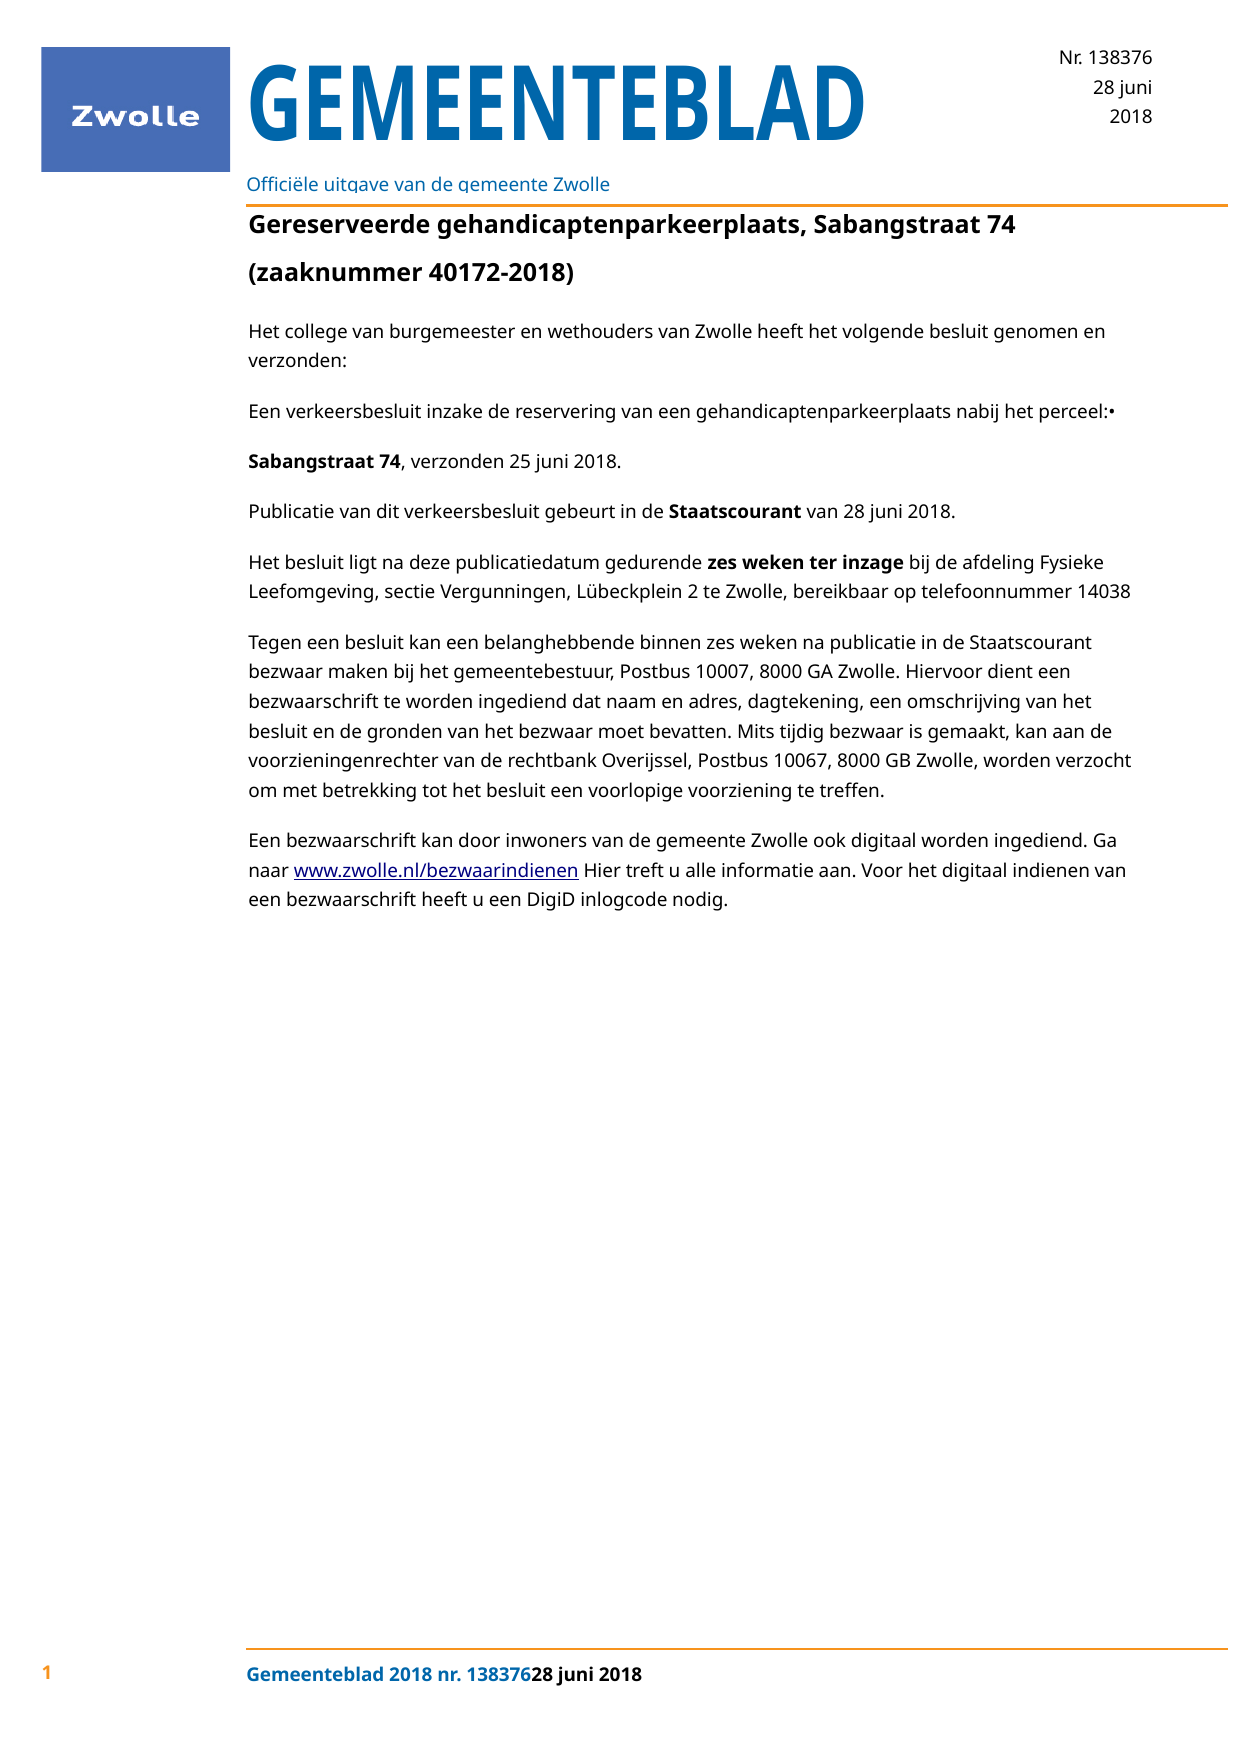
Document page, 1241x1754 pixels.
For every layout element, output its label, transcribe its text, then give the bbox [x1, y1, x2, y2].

text Publicatie van dit verkeersbesluit gebeurt in de Staatscourant van 28 juni 2018. [248, 499, 1152, 524]
picture [41, 47, 231, 172]
text Het college van burgemeester en wethouders van Zwolle heeft het volgende besluit genomen en verzonden: [248, 318, 1152, 373]
text Een verkeersbesluit inzake de reservering van een gehandicaptenparkeerplaats nabij het perceel:• [248, 398, 1152, 424]
text Sabangstraat 74, verzonden 25 juni 2018. [248, 448, 1152, 474]
text Gereserveerde gehandicaptenparkeerplaats, Sabangstraat 74 (zaaknummer 40172-2018) [248, 207, 1152, 288]
text Tegen een besluit kan een belanghebbende binnen zes weken na publicatie in de Staatscourant bezwaar maken bij het gemeentebestuur, Postbus 10007, 8000 GA Zwolle. Hiervoor dient een bezwaarschrift te worden ingediend dat naam en adres, dagtekening, een omschrijving van het besluit en de gronden van het bezwaar moet bevatten. Mits tijdig bezwaar is gemaakt, kan aan de voorzieningenrechter van de rechtbank Overijssel, Postbus 10067, 8000 GB Zwolle, worden verzocht om met betrekking tot het besluit een voorlopige voorziening te treffen. [248, 629, 1152, 803]
text Het besluit ligt na deze publicatiedatum gedurende zes weken ter inzage bij de afdeling Fysieke Leefomgeving, sectie Vergunningen, Lübeckplein 2 te Zwolle, bereikbaar op telefoonnummer 14038 [248, 549, 1152, 604]
text Een bezwaarschrift kan door inwoners van de gemeente Zwolle ook digitaal worden ingediend. Ga naar www.zwolle.nl/bezwaarindienen Hier treft u alle informatie aan. Voor het digitaal indienen van een bezwaarschrift heeft u een DigiD inlogcode nodig. [248, 827, 1152, 912]
